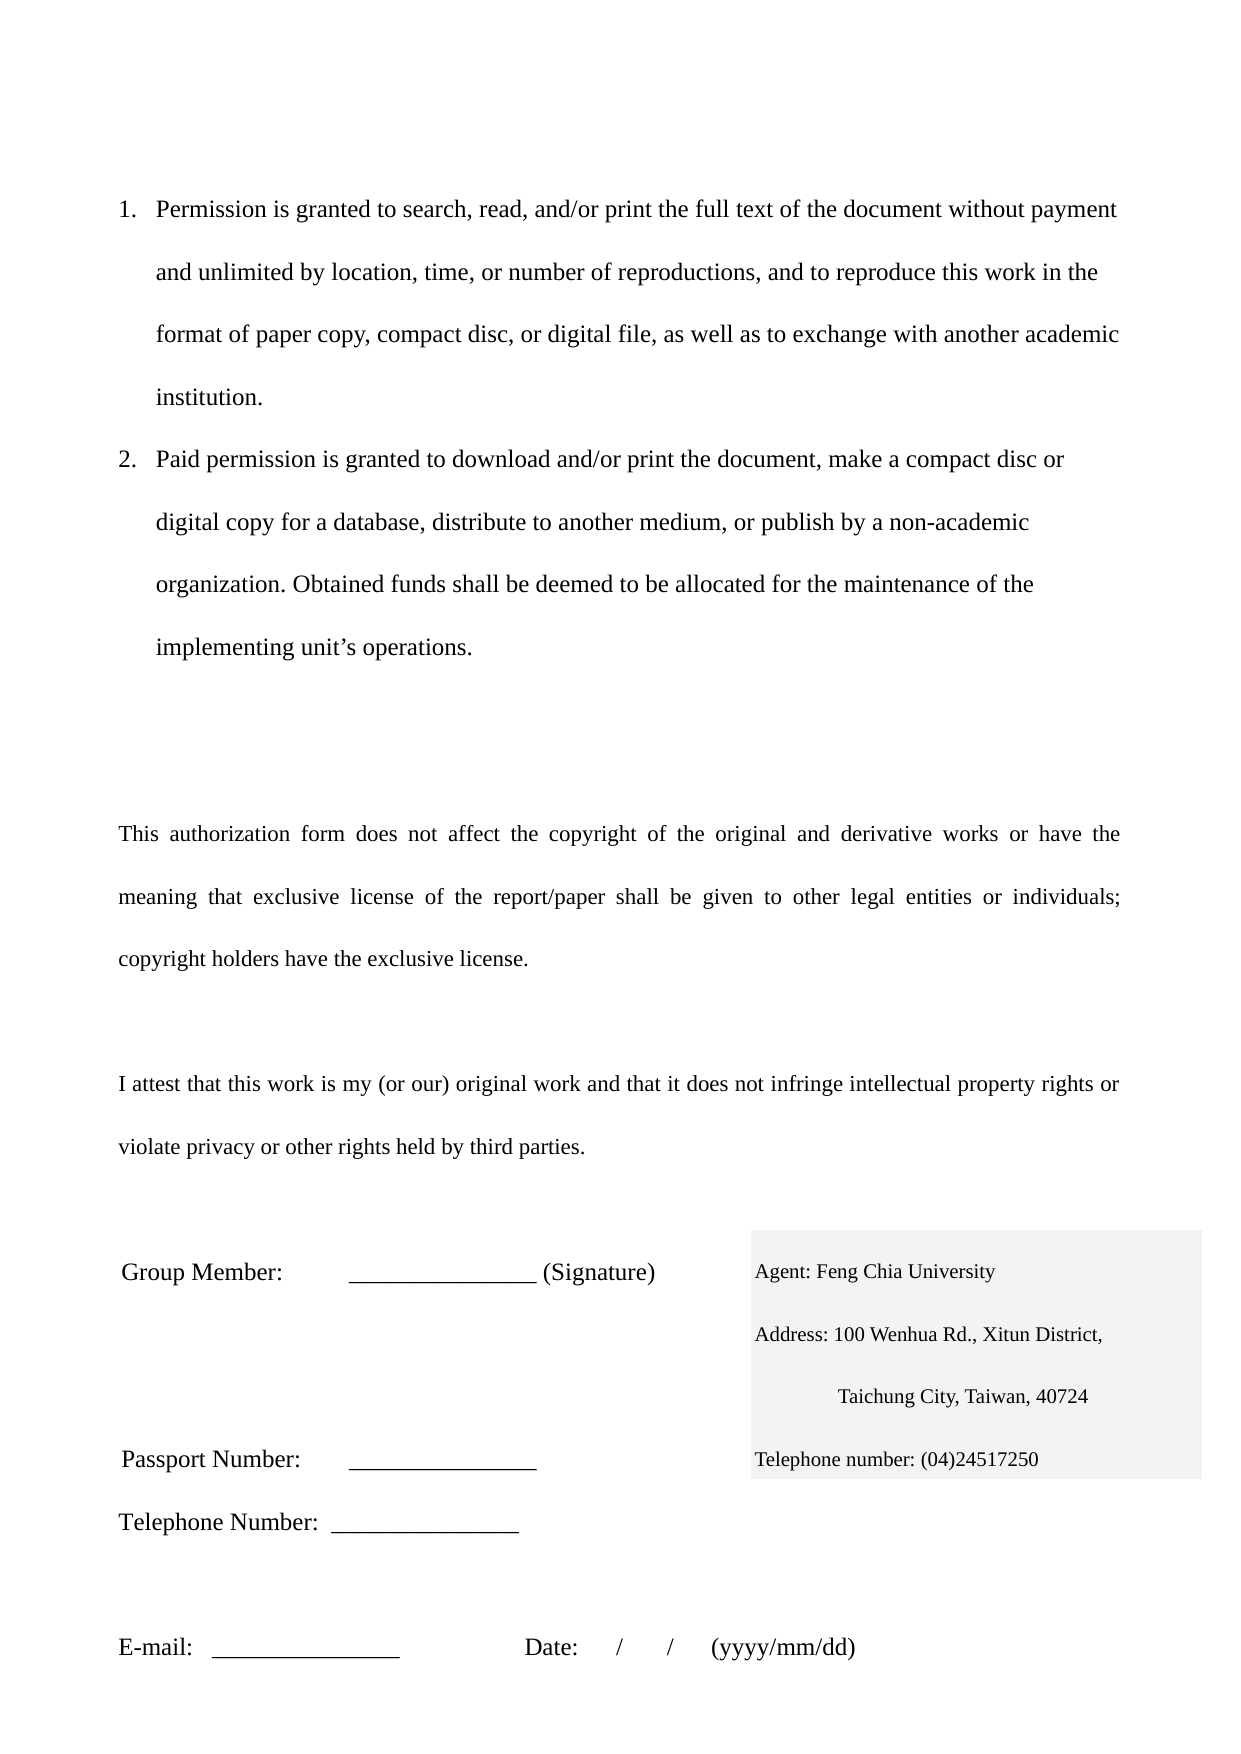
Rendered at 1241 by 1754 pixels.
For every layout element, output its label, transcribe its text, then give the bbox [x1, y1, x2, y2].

table_cell [118, 1292, 346, 1417]
table_cell Telephone number: (04)24517250 [751, 1417, 1202, 1479]
table_cell _______________ [346, 1417, 751, 1479]
list Paid permission is granted to download and/or print the document, make a compact disc or digital copy for a database, distribute to another medium, or publish by a non-academic organization. Obtained funds shall be deemed to be allocated for the maintenance of the implementing unit’s operations. [118, 417, 1122, 667]
text I attest that this work is my (or our) original work and that it does not infringe intellectual property rights or violate privacy or other rights held by third parties. [118, 1042, 1122, 1167]
table_cell [346, 1292, 751, 1417]
text E-mail: _______________ Date: / / (yyyy/mm/dd) [118, 1604, 1122, 1667]
table_header Group Member: [118, 1230, 346, 1292]
text Telephone Number: _______________ [118, 1479, 1122, 1542]
list Permission is granted to search, read, and/or print the full text of the document without payment and unlimited by location, time, or number of reproductions, and to reproduce this work in the format of paper copy, compact disc, or digital file, as well as to exchange with another academic institution. [118, 167, 1122, 417]
table_cell Passport Number: [118, 1417, 346, 1479]
table_cell Address: 100 Wenhua Rd., Xitun District, Taichung City, Taiwan, 40724 [751, 1292, 1202, 1417]
table_header _______________ (Signature) [346, 1230, 751, 1292]
table_header Agent: Feng Chia University [751, 1230, 1202, 1292]
text This authorization form does not affect the copyright of the original and derivative works or have the meaning that exclusive license of the report/paper shall be given to other legal entities or individuals; copyright holders have the exclusive license. [118, 792, 1122, 979]
